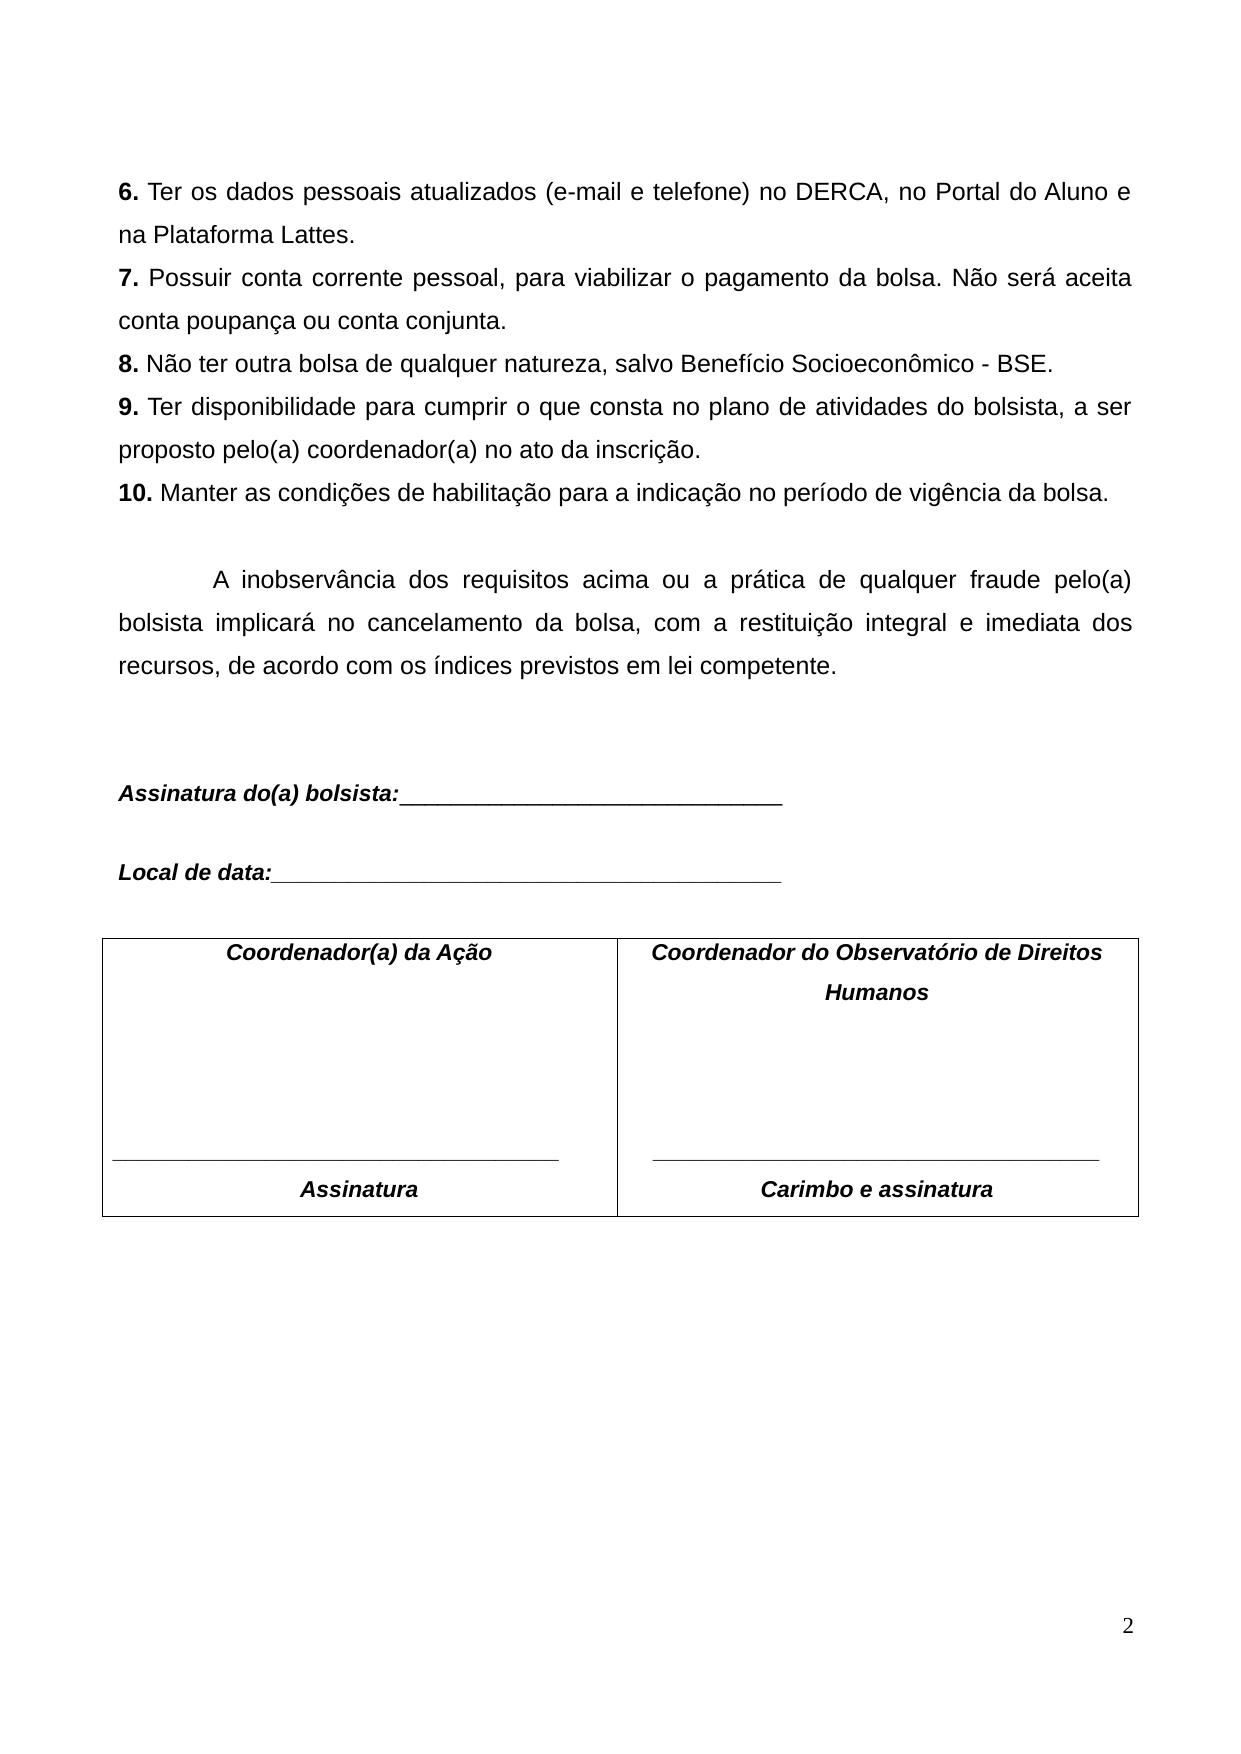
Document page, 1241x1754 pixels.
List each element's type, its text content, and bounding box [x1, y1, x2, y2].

table_header Coordenador do Observatório de Direitos Humanos ___________________________________ Carimbo e assinatura [618, 939, 1138, 1216]
text Assinatura do(a) bolsista:______________________________ [118, 780, 1134, 807]
text A inobservância dos requisitos acima ou a prática de qualquer fraude pelo(a) bolsista implicará no cancelamento da bolsa, com a restituição integral e imediata dos recursos, de acordo com os índices previstos em lei competente. [118, 565, 1134, 680]
table_header Coordenador(a) da Ação ___________________________________ Assinatura [103, 939, 617, 1216]
text 10. Manter as condições de habilitação para a indicação no período de vigência da bolsa. [118, 478, 1134, 507]
text 9. Ter disponibilidade para cumprir o que consta no plano de atividades do bolsista, a ser proposto pelo(a) coordenador(a) no ato da inscrição. [118, 392, 1134, 464]
text 7. Possuir conta corrente pessoal, para viabilizar o pagamento da bolsa. Não será aceita conta poupança ou conta conjunta. [118, 263, 1134, 335]
text 6. Ter os dados pessoais atualizados (e-mail e telefone) no DERCA, no Portal do Aluno e na Plataforma Lattes. [118, 177, 1134, 248]
text 8. Não ter outra bolsa de qualquer natureza, salvo Benefício Socioeconômico - BSE. [118, 349, 1134, 378]
text Local de data:________________________________________ [118, 859, 1134, 886]
